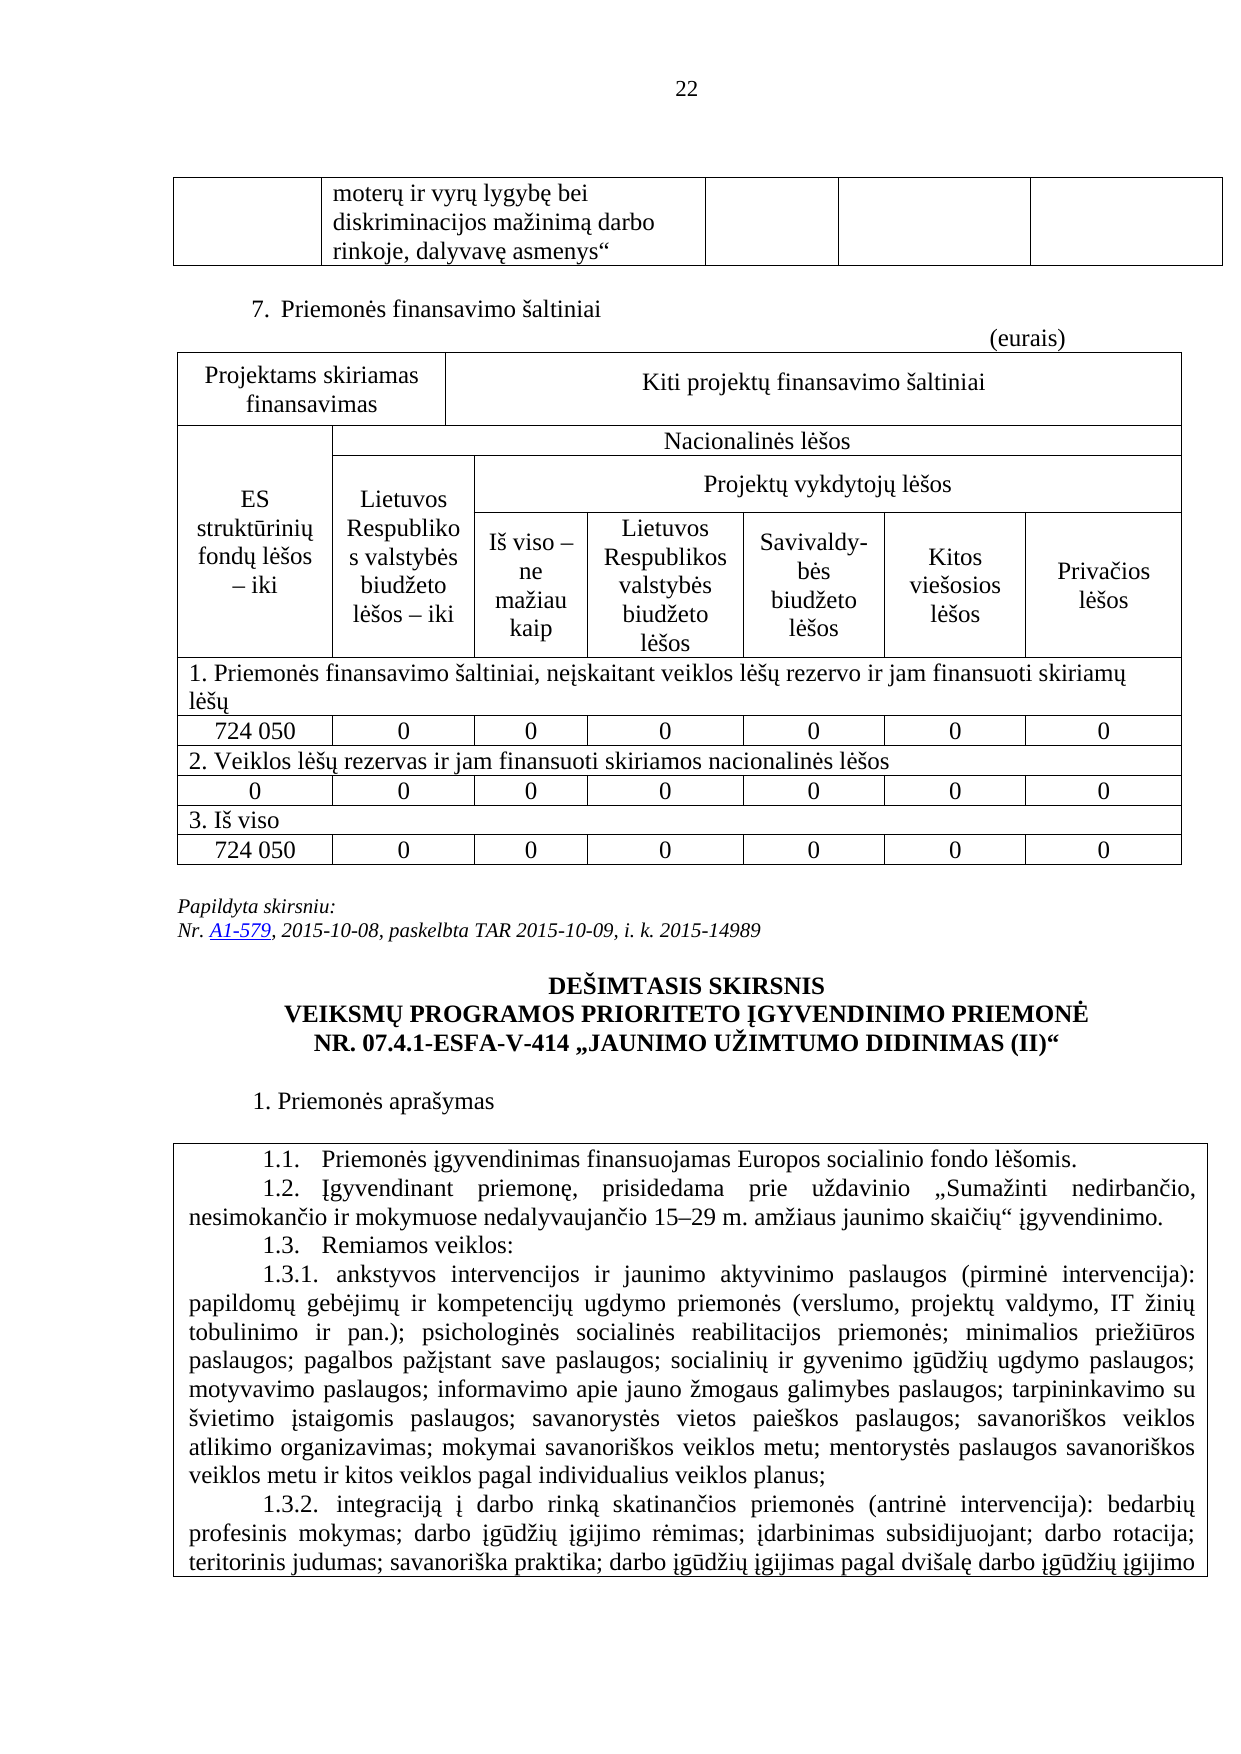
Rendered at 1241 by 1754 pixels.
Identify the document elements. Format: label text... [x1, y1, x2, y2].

table_cell 0 [333, 835, 474, 864]
table_cell moterų ir vyrų lygybę bei diskriminacijos mažinimą darbo rinkoje, dalyvavę asmenys“ [322, 178, 705, 264]
text DEŠIMTASIS SKIRSNIS [177, 971, 1196, 999]
text 1. Priemonės aprašymas [177, 1086, 1196, 1114]
table_cell 724 050 [178, 835, 332, 864]
table_cell Projektų vykdytojų lėšos [475, 456, 1181, 512]
table_cell 0 [475, 716, 587, 745]
table_cell 0 [744, 835, 884, 864]
table_cell 1. Priemonės finansavimo šaltiniai, neįskaitant veiklos lėšų rezervo ir jam finansuoti skiriamų lėšų [178, 658, 1181, 715]
table_cell [706, 178, 838, 264]
table_cell 0 [475, 835, 587, 864]
table_cell 0 [885, 776, 1025, 804]
table_cell 0 [1026, 835, 1181, 864]
table_cell 0 [744, 716, 884, 745]
table_cell 0 [744, 776, 884, 804]
table_cell Privačios lėšos [1026, 513, 1181, 657]
table_header Projektams skiriamas finansavimas [178, 353, 445, 425]
table_cell 0 [588, 716, 743, 745]
table_cell 724 050 [178, 716, 332, 745]
table_cell [1031, 178, 1222, 264]
table_cell 0 [475, 776, 587, 804]
table_cell 0 [1026, 716, 1181, 745]
table_cell 0 [1026, 776, 1181, 804]
table_cell ES struktūrinių fondų lėšos – iki [178, 426, 332, 657]
text Nr. A1-579, 2015-10-08, paskelbta TAR 2015-10-09, i. k. 2015-14989 [177, 918, 1196, 942]
table_cell Lietuvos Respublikos valstybės biudžeto lėšos – iki [333, 456, 474, 657]
table_cell 0 [885, 835, 1025, 864]
text 7. Priemonės finansavimo šaltiniai [251, 294, 1196, 323]
table_cell 3. Iš viso [178, 806, 1181, 834]
table_header Kiti projektų finansavimo šaltiniai [446, 353, 1181, 425]
table_cell Lietuvos Respublikos valstybės biudžeto lėšos [588, 513, 743, 657]
table_cell 0 [588, 835, 743, 864]
table_header 1.1. Priemonės įgyvendinimas finansuojamas Europos socialinio fondo lėšomis. 1.2. Įgyvendinant priemonę, prisidedama prie uždavinio „Sumažinti nedirbančio, nesimokančio ir mokymuose nedalyvaujančio 15–29 m. amžiaus jaunimo skaičių“ įgyvendinimo. 1.3. Remiamos veiklos: 1.3.1. ankstyvos intervencijos ir jaunimo aktyvinimo paslaugos (pirminė intervencija): papildomų gebėjimų ir kompetencijų ugdymo priemonės (verslumo, projektų valdymo, IT žinių tobulinimo ir pan.); psichologinės socialinės reabilitacijos priemonės; minimalios priežiūros paslaugos; pagalbos pažįstant save paslaugos; socialinių ir gyvenimo įgūdžių ugdymo paslaugos; motyvavimo paslaugos; informavimo apie jauno žmogaus galimybes paslaugos; tarpininkavimo su švietimo įstaigomis paslaugos; savanorystės vietos paieškos paslaugos; savanoriškos veiklos atlikimo organizavimas; mokymai savanoriškos veiklos metu; mentorystės paslaugos savanoriškos veiklos metu ir kitos veiklos pagal individualius veiklos planus; 1.3.2. integraciją į darbo rinką skatinančios priemonės (antrinė intervencija): bedarbių profesinis mokymas; darbo įgūdžių įgijimo rėmimas; įdarbinimas subsidijuojant; darbo rotacija; teritorinis judumas; savanoriška praktika; darbo įgūdžių įgijimas pagal dvišalę darbo įgūdžių įgijimo [174, 1144, 1207, 1576]
table_cell [174, 178, 321, 264]
table_cell 0 [333, 776, 474, 804]
table_cell 0 [333, 716, 474, 745]
table_cell 0 [588, 776, 743, 804]
table_cell 0 [885, 716, 1025, 745]
text Papildyta skirsniu: [177, 894, 1196, 918]
table_cell Savivaldy-bės biudžeto lėšos [744, 513, 884, 657]
table_cell [839, 178, 1030, 264]
table_cell Iš viso – ne mažiau kaip [475, 513, 587, 657]
text (eurais) [177, 323, 1196, 352]
table_cell Nacionalinės lėšos [333, 426, 1181, 455]
text VEIKSMŲ PROGRAMOS PRIORITETO ĮGYVENDINIMO PRIEMONĖ NR. 07.4.1-ESFA-V-414 „JAUNIMO UŽIMTUMO DIDINIMAS (II)“ [177, 999, 1196, 1057]
table_cell 0 [178, 776, 332, 804]
table_cell 2. Veiklos lėšų rezervas ir jam finansuoti skiriamos nacionalinės lėšos [178, 746, 1181, 775]
table_cell Kitos viešosios lėšos [885, 513, 1025, 657]
